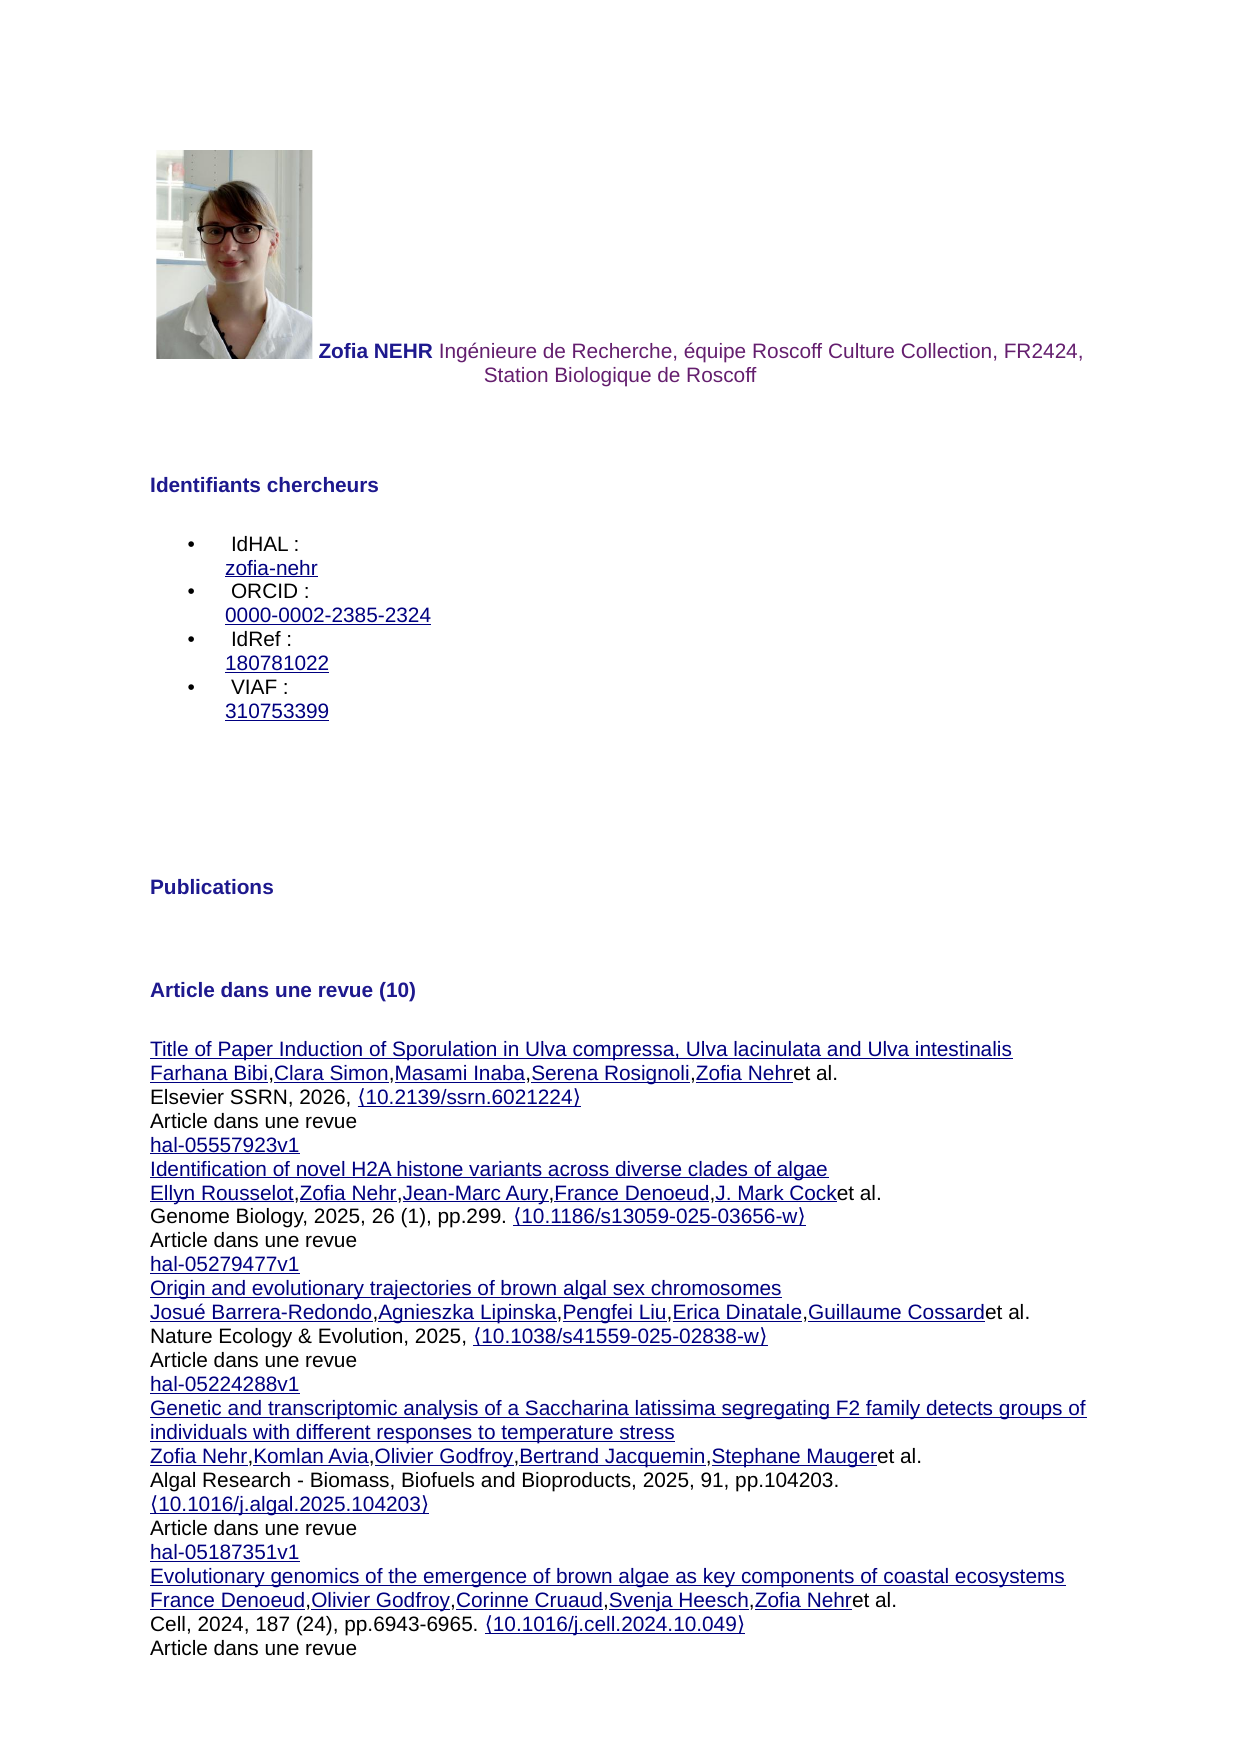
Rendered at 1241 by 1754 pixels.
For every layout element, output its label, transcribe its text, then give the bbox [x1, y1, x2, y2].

table_header Title of Paper Induction of Sporulation in Ulva compressa, Ulva lacinulata and Ulva intestinalis Farhana Bibi,Clara Simon,Masami Inaba,Serena Rosignoli,Zofia Nehret al. Elsevier SSRN, 2026, ⟨10.2139/ssrn.6021224⟩ Article dans une revue hal-05557923v1 [150, 1037, 1090, 1156]
list VIAF : [187, 675, 1090, 699]
table_cell Origin and evolutionary trajectories of brown algal sex chromosomes Josué Barrera-Redondo,Agnieszka Lipinska,Pengfei Liu,Erica Dinatale,Guillaume Cossardet al. Nature Ecology & Evolution, 2025, ⟨10.1038/s41559-025-02838-w⟩ Article dans une revue hal-05224288v1 [150, 1276, 1090, 1396]
subtitle Publications [150, 875, 1090, 899]
table_cell Identification of novel H2A histone variants across diverse clades of algae Ellyn Rousselot,Zofia Nehr,Jean-Marc Aury,France Denoeud,J. Mark Cocket al. Genome Biology, 2025, 26 (1), pp.299. ⟨10.1186/s13059-025-03656-w⟩ Article dans une revue hal-05279477v1 [150, 1156, 1090, 1276]
table_cell Evolutionary genomics of the emergence of brown algae as key components of coastal ecosystems France Denoeud,Olivier Godfroy,Corinne Cruaud,Svenja Heesch,Zofia Nehret al. Cell, 2024, 187 (24), pp.6943-6965. ⟨10.1016/j.cell.2024.10.049⟩ Article dans une revue [150, 1564, 1090, 1659]
table_cell Genetic and transcriptomic analysis of a Saccharina latissima segregating F2 family detects groups of individuals with different responses to temperature stress Zofia Nehr,Komlan Avia,Olivier Godfroy,Bertrand Jacquemin,Stephane Maugeret al. Algal Research - Biomass, Biofuels and Bioproducts, 2025, 91, pp.104203. ⟨10.1016/j.algal.2025.104203⟩ Article dans une revue hal-05187351v1 [150, 1396, 1090, 1564]
list zofia-nehr [187, 555, 1090, 579]
list ORCID : [187, 579, 1090, 603]
list 0000-0002-2385-2324 [187, 603, 1090, 627]
subtitle Zofia NEHR Ingénieure de Recherche, équipe Roscoff Culture Collection, FR2424, Station Biologique de Roscoff [150, 150, 1090, 387]
picture [156, 150, 313, 359]
list IdHAL : [187, 531, 1090, 555]
list IdRef : [187, 627, 1090, 651]
list 310753399 [187, 699, 1090, 723]
subtitle Article dans une revue (10) [150, 978, 1090, 1002]
subtitle Identifiants chercheurs [150, 473, 1090, 497]
list 180781022 [187, 651, 1090, 675]
